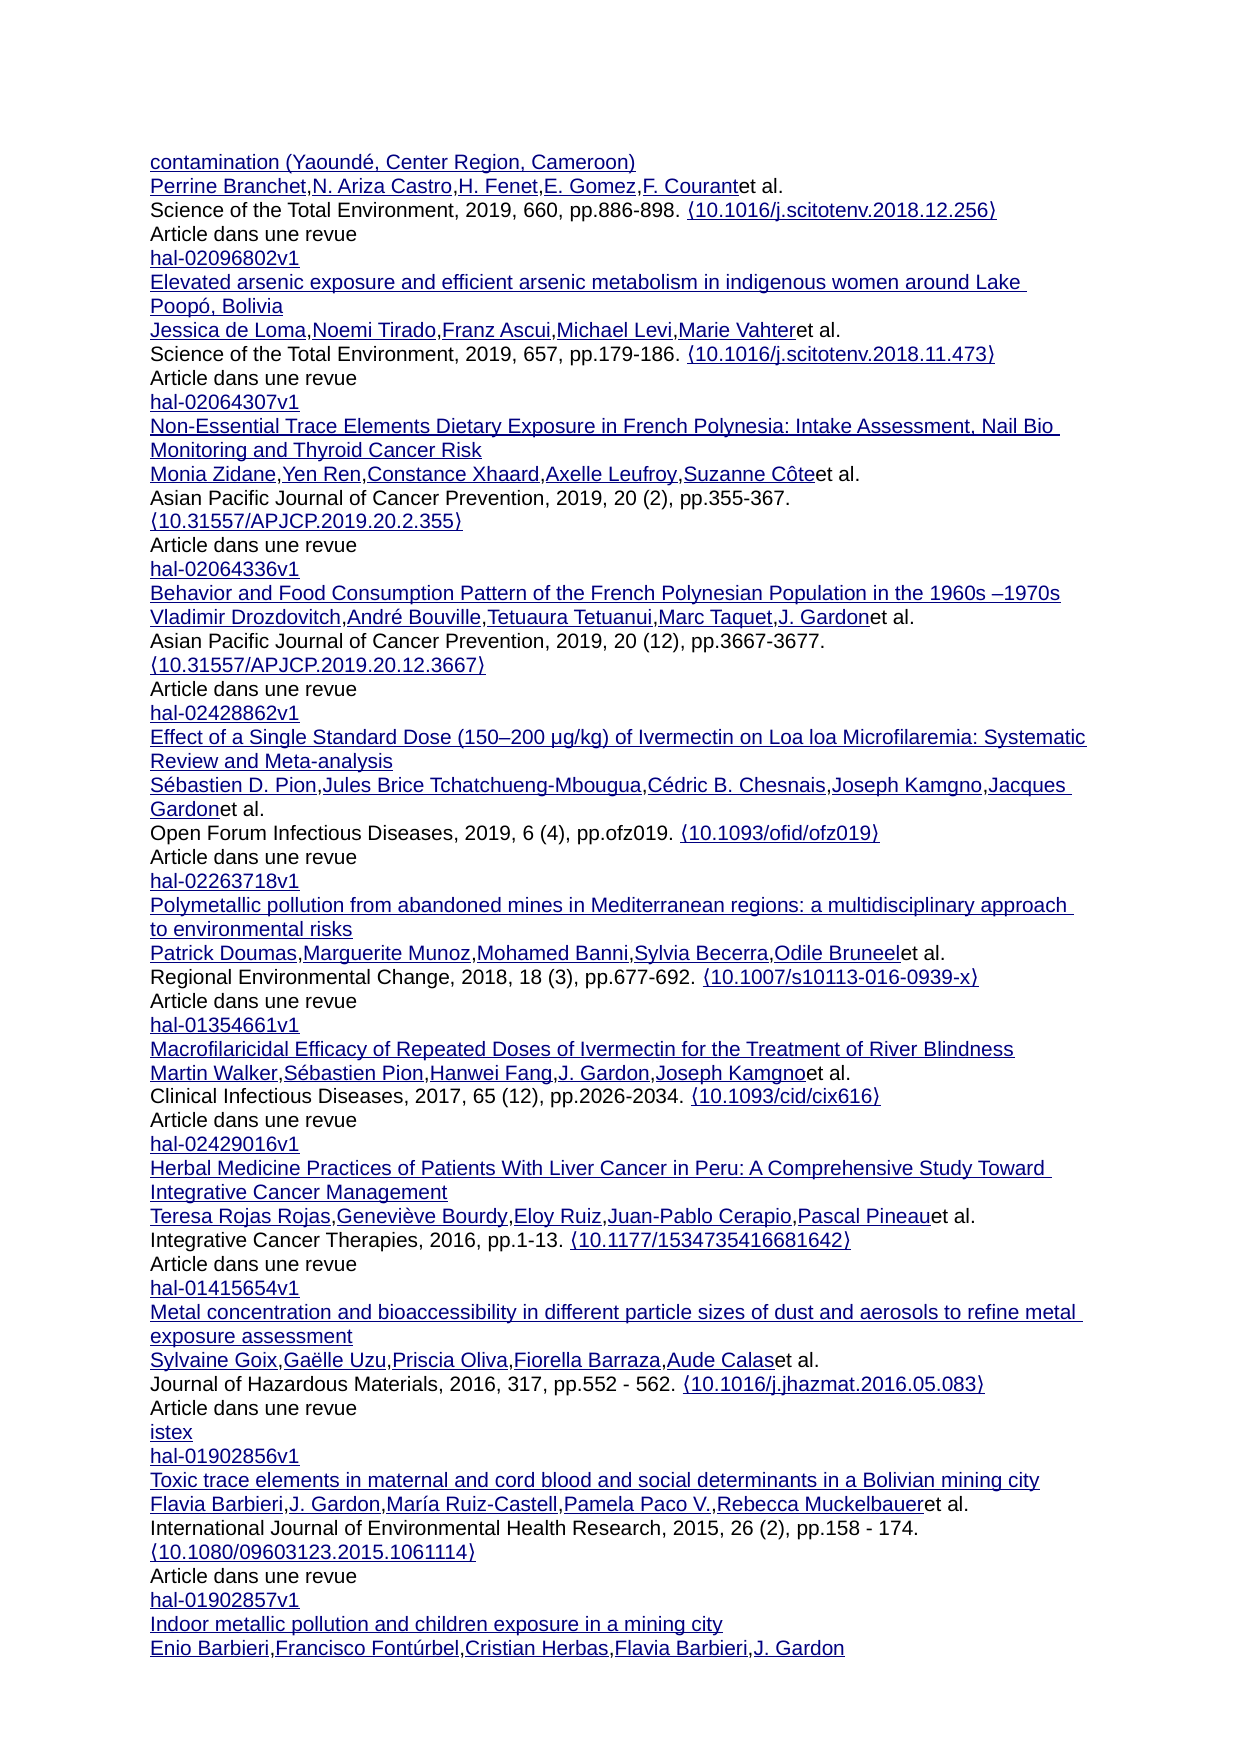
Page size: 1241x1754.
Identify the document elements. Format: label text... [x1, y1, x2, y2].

table_cell Polymetallic pollution from abandoned mines in Mediterranean regions: a multidisciplinary approach to environmental risks Patrick Doumas,Marguerite Munoz,Mohamed Banni,Sylvia Becerra,Odile Bruneelet al. Regional Environmental Change, 2018, 18 (3), pp.677-692. ⟨10.1007/s10113-016-0939-x⟩ Article dans une revue hal-01354661v1 [150, 893, 1090, 1036]
table_cell Metal concentration and bioaccessibility in different particle sizes of dust and aerosols to refine metal exposure assessment Sylvaine Goix,Gaëlle Uzu,Priscia Oliva,Fiorella Barraza,Aude Calaset al. Journal of Hazardous Materials, 2016, 317, pp.552 - 562. ⟨10.1016/j.jhazmat.2016.05.083⟩ Article dans une revue istex hal-01902856v1 [150, 1300, 1090, 1468]
table_cell Herbal Medicine Practices of Patients With Liver Cancer in Peru: A Comprehensive Study Toward Integrative Cancer Management Teresa Rojas Rojas,Geneviève Bourdy,Eloy Ruiz,Juan-Pablo Cerapio,Pascal Pineauet al. Integrative Cancer Therapies, 2016, pp.1-13. ⟨10.1177/1534735416681642⟩ Article dans une revue hal-01415654v1 [150, 1156, 1090, 1300]
table_cell Macrofilaricidal Efficacy of Repeated Doses of Ivermectin for the Treatment of River Blindness Martin Walker,Sébastien Pion,Hanwei Fang,J. Gardon,Joseph Kamgnoet al. Clinical Infectious Diseases, 2017, 65 (12), pp.2026-2034. ⟨10.1093/cid/cix616⟩ Article dans une revue hal-02429016v1 [150, 1036, 1090, 1156]
table_cell contamination (Yaoundé, Center Region, Cameroon) Perrine Branchet,N. Ariza Castro,H. Fenet,E. Gomez,F. Courantet al. Science of the Total Environment, 2019, 660, pp.886-898. ⟨10.1016/j.scitotenv.2018.12.256⟩ Article dans une revue hal-02096802v1 [150, 150, 1090, 270]
table_cell Non-Essential Trace Elements Dietary Exposure in French Polynesia: Intake Assessment, Nail Bio Monitoring and Thyroid Cancer Risk Monia Zidane,Yen Ren,Constance Xhaard,Axelle Leufroy,Suzanne Côteet al. Asian Pacific Journal of Cancer Prevention, 2019, 20 (2), pp.355-367. ⟨10.31557/APJCP.2019.20.2.355⟩ Article dans une revue hal-02064336v1 [150, 414, 1090, 581]
table_cell Effect of a Single Standard Dose (150–200 μg/kg) of Ivermectin on Loa loa Microfilaremia: Systematic Review and Meta-analysis Sébastien D. Pion,Jules Brice Tchatchueng-Mbougua,Cédric B. Chesnais,Joseph Kamgno,Jacques Gardonet al. Open Forum Infectious Diseases, 2019, 6 (4), pp.ofz019. ⟨10.1093/ofid/ofz019⟩ Article dans une revue hal-02263718v1 [150, 725, 1090, 893]
table_cell Behavior and Food Consumption Pattern of the French Polynesian Population in the 1960s –1970s Vladimir Drozdovitch,André Bouville,Tetuaura Tetuanui,Marc Taquet,J. Gardonet al. Asian Pacific Journal of Cancer Prevention, 2019, 20 (12), pp.3667-3677. ⟨10.31557/APJCP.2019.20.12.3667⟩ Article dans une revue hal-02428862v1 [150, 581, 1090, 725]
table_cell Toxic trace elements in maternal and cord blood and social determinants in a Bolivian mining city Flavia Barbieri,J. Gardon,María Ruiz-Castell,Pamela Paco V.,Rebecca Muckelbaueret al. International Journal of Environmental Health Research, 2015, 26 (2), pp.158 - 174. ⟨10.1080/09603123.2015.1061114⟩ Article dans une revue hal-01902857v1 [150, 1468, 1090, 1611]
table_cell Indoor metallic pollution and children exposure in a mining city Enio Barbieri,Francisco Fontúrbel,Cristian Herbas,Flavia Barbieri,J. Gardon [150, 1611, 1090, 1659]
table_cell Elevated arsenic exposure and efficient arsenic metabolism in indigenous women around Lake Poopó, Bolivia Jessica de Loma,Noemi Tirado,Franz Ascui,Michael Levi,Marie Vahteret al. Science of the Total Environment, 2019, 657, pp.179-186. ⟨10.1016/j.scitotenv.2018.11.473⟩ Article dans une revue hal-02064307v1 [150, 270, 1090, 413]
